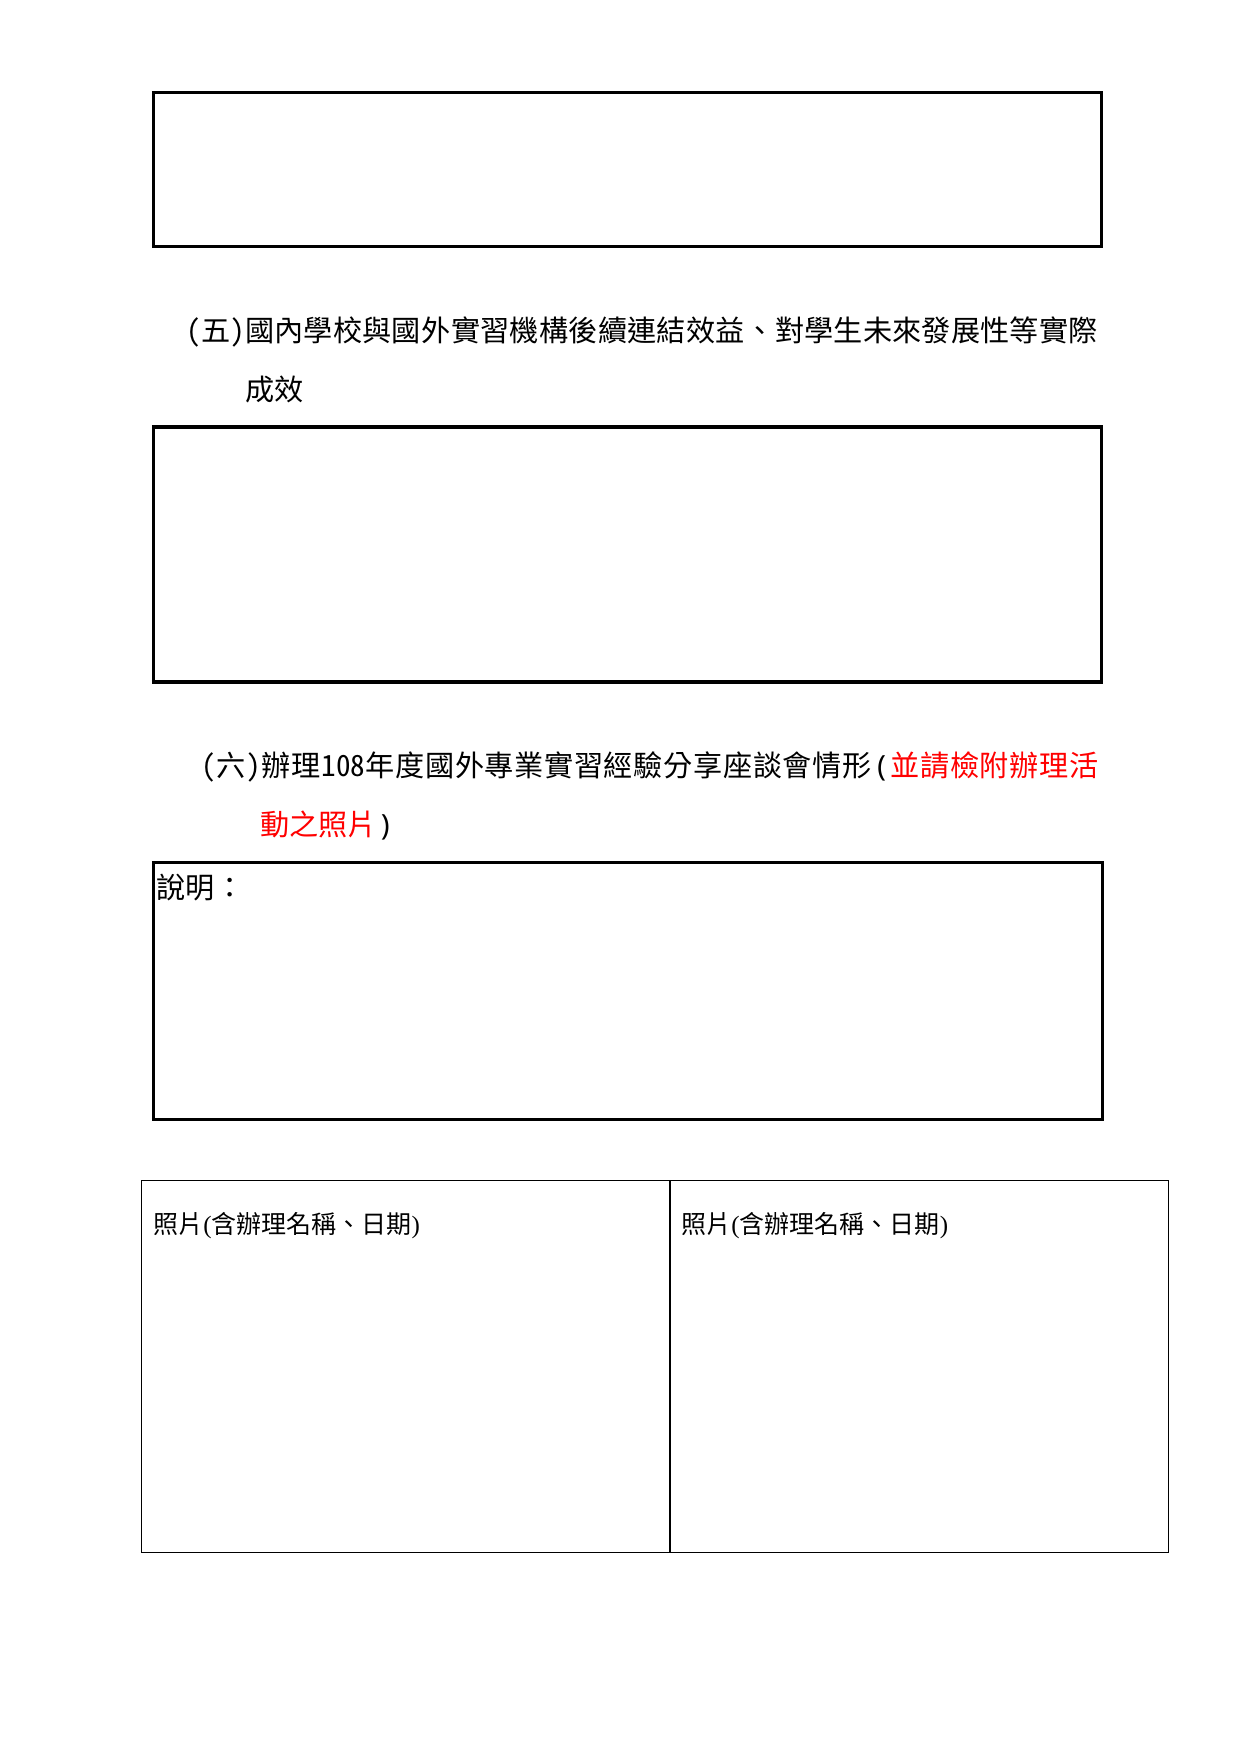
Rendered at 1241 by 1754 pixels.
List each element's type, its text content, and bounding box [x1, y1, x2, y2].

table_header 照片(含辦理名稱、日期) [142, 1181, 669, 1552]
table_header [155, 429, 1100, 680]
table_header 照片(含辦理名稱、日期) [671, 1181, 1168, 1552]
table_header 說明： [155, 864, 1101, 1118]
text (五)國內學校與國外實習機構後續連結效益、對學生未來發展性等實際成效 [157, 307, 1098, 408]
table_header [155, 94, 1100, 245]
text (六)辦理108年度國外專業實習經驗分享座談會情形(並請檢附辦理活動之照片) [142, 743, 1098, 844]
